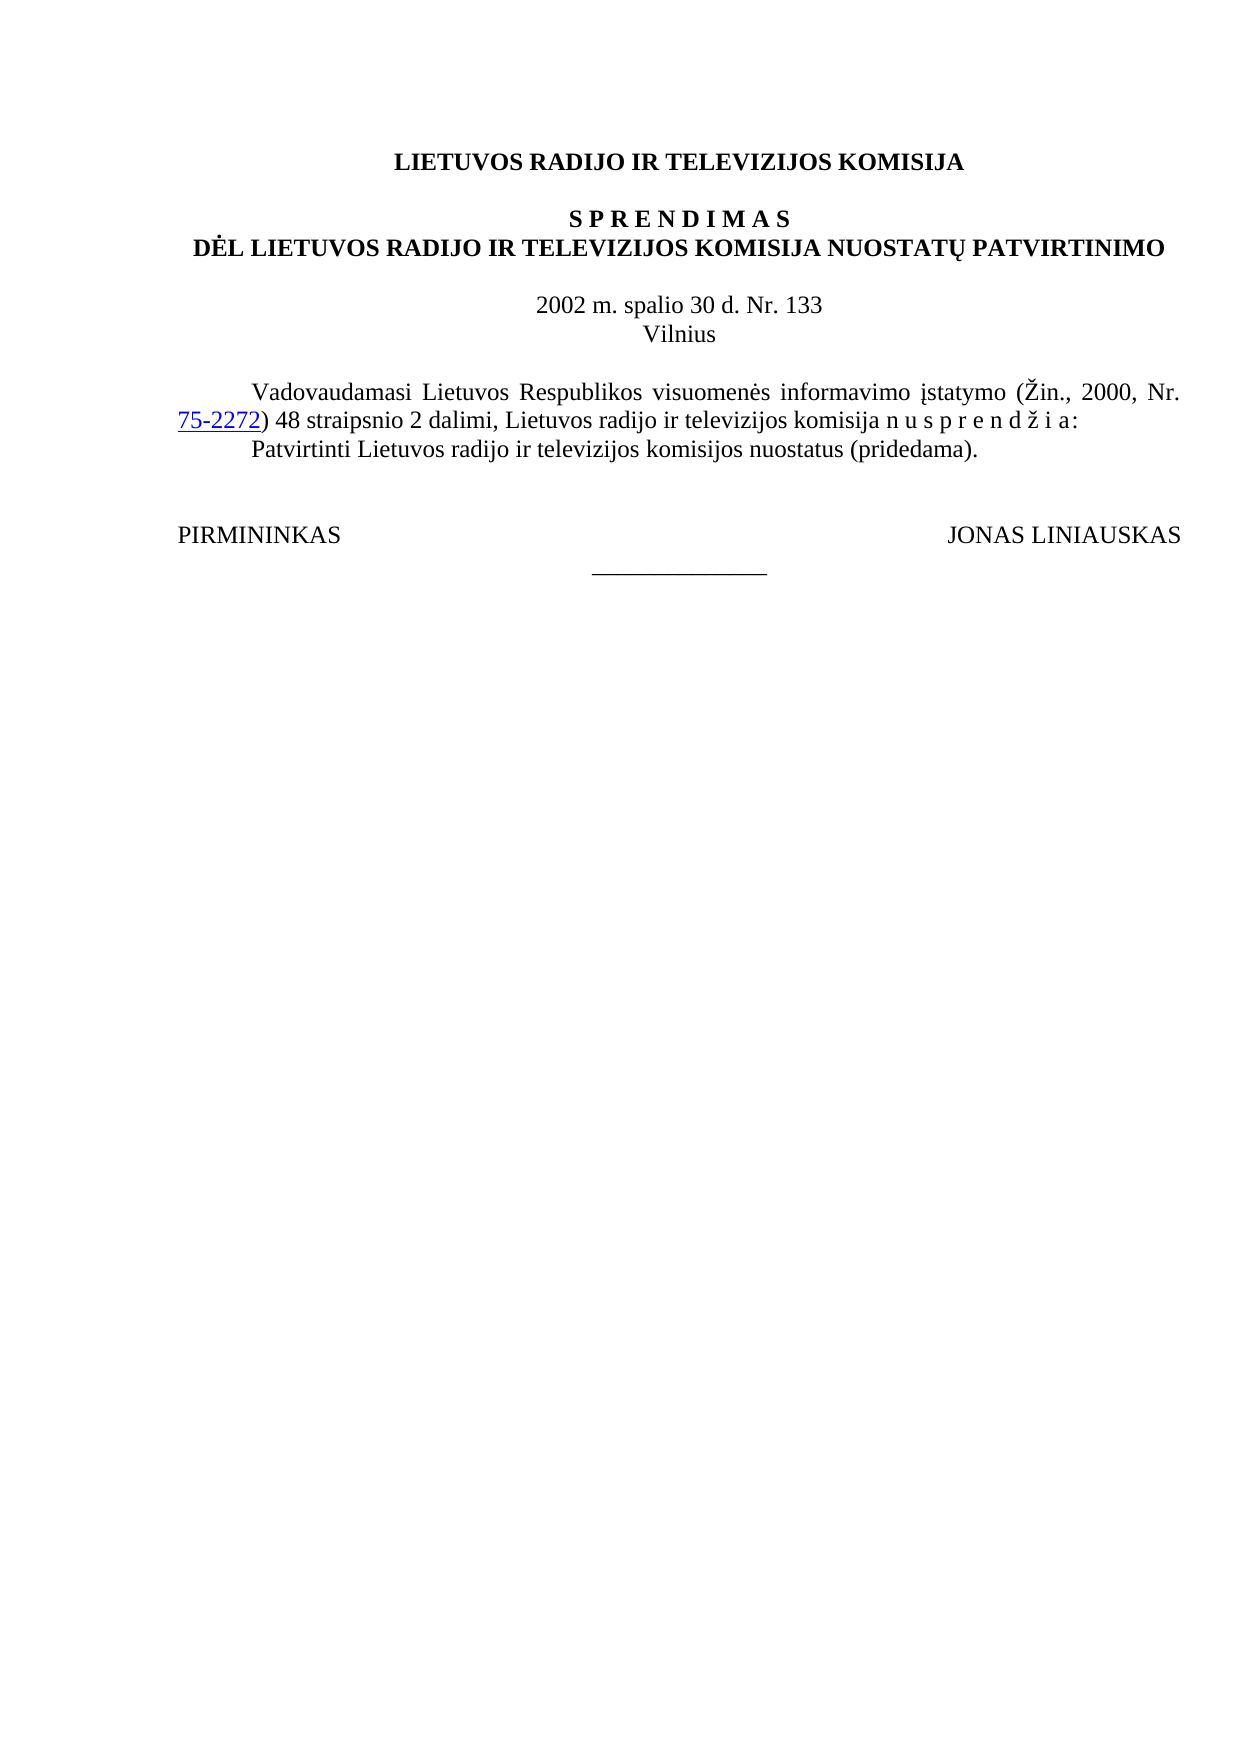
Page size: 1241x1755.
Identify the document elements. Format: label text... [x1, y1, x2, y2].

text ______________ [177, 549, 1181, 578]
text S P R E N D I M A S [177, 204, 1181, 233]
text LIETUVOS RADIJO IR TELEVIZIJOS KOMISIJA [177, 147, 1181, 176]
text Vilnius [177, 319, 1181, 348]
text DĖL LIETUVOS RADIJO IR TELEVIZIJOS KOMISIJA NUOSTATŲ PATVIRTINIMO [177, 233, 1181, 262]
text Patvirtinti Lietuvos radijo ir televizijos komisijos nuostatus (pridedama). [177, 434, 1181, 463]
text 2002 m. spalio 30 d. Nr. 133 [177, 291, 1181, 319]
text Vadovaudamasi Lietuvos Respublikos visuomenės informavimo įstatymo (Žin., 2000, Nr. 75-2272) 48 straipsnio 2 dalimi, Lietuvos radijo ir televizijos komisija nusprendžia: [177, 377, 1181, 434]
text PIRMININKAS JONAS LINIAUSKAS [177, 521, 1181, 549]
